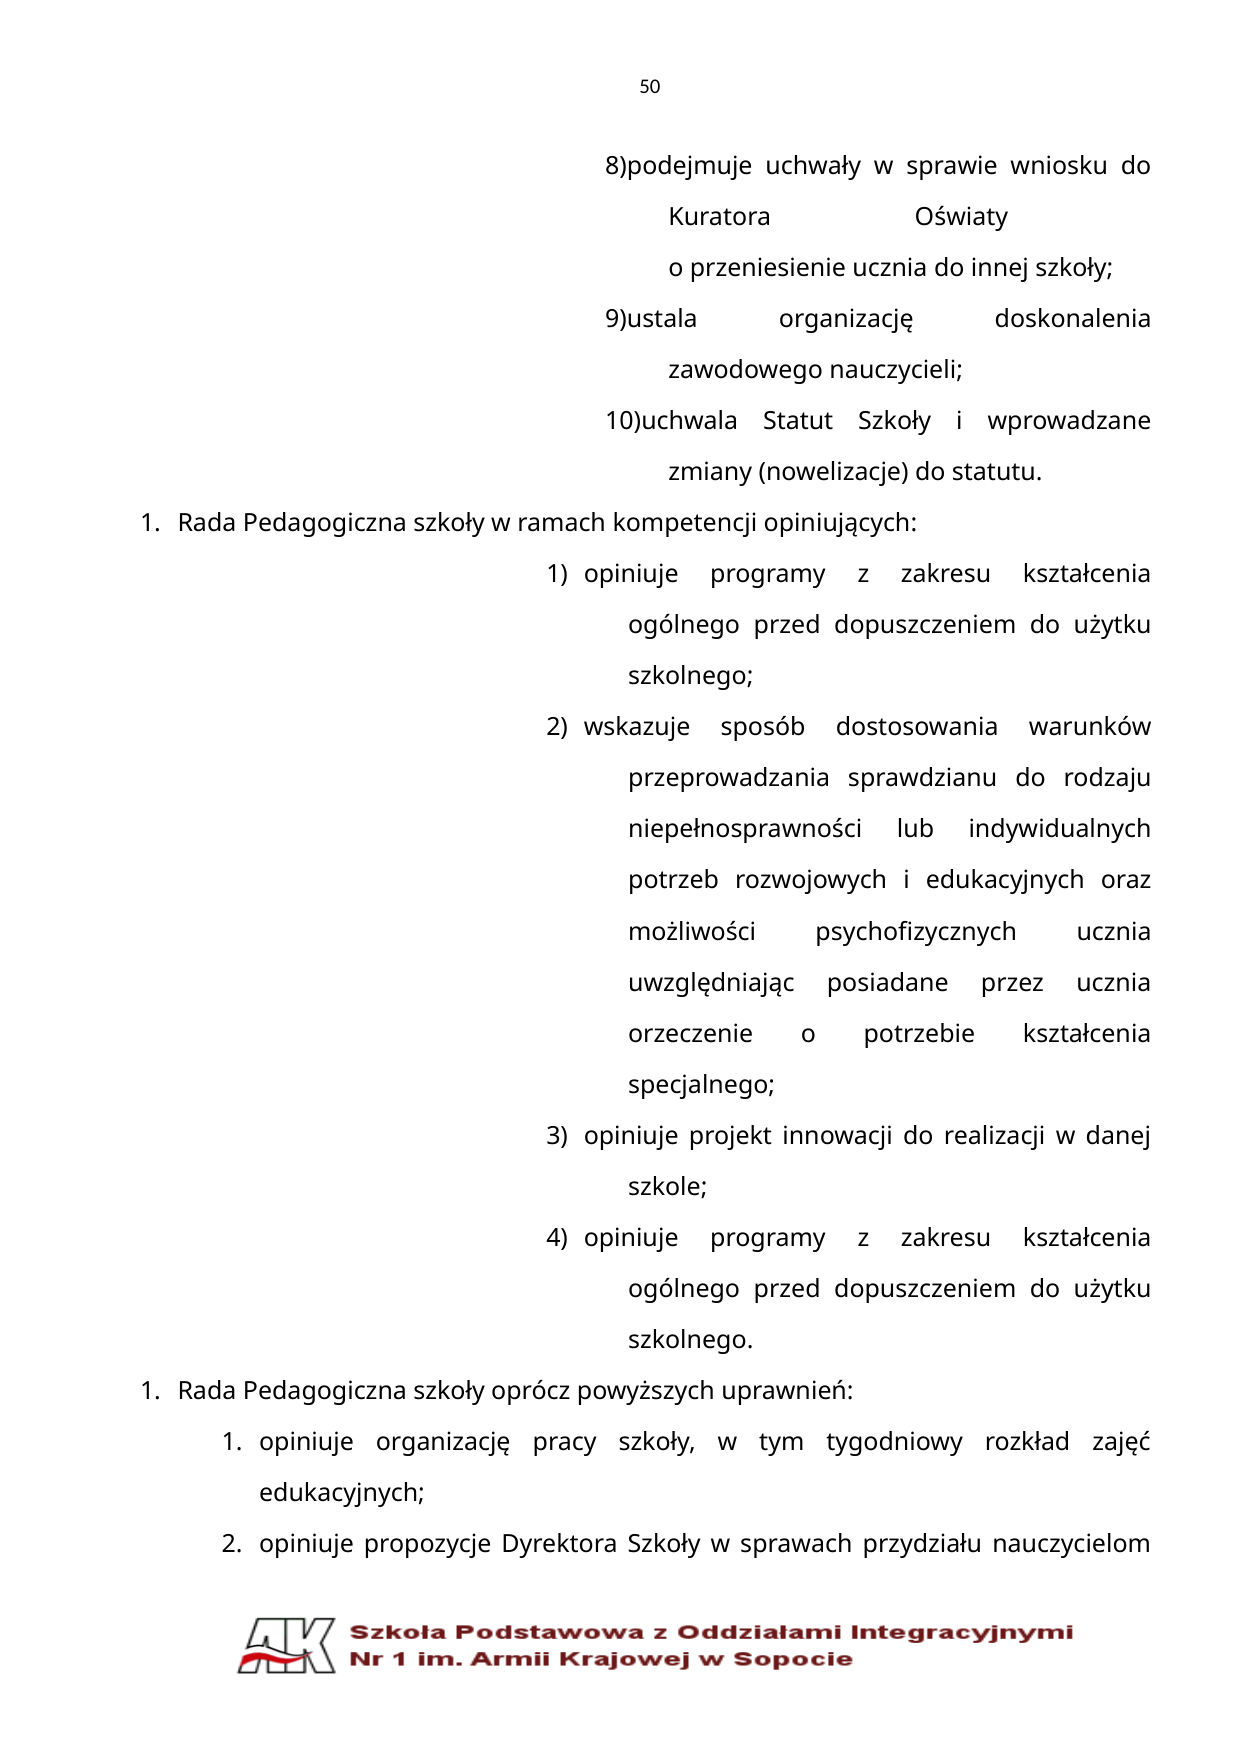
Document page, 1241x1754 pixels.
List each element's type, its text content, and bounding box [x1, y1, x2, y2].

list opiniuje propozycje Dyrektora Szkoły w sprawach przydziału nauczycielom [221, 1526, 1152, 1560]
list podejmuje uchwały w sprawie wniosku do Kuratora Oświaty o przeniesienie ucznia do innej szkoły; [605, 148, 1152, 284]
list uchwala Statut Szkoły i wprowadzane zmiany (nowelizacje) do statutu. [605, 403, 1152, 488]
list opiniuje programy z zakresu kształcenia ogólnego przed dopuszczeniem do użytku szkolnego. [546, 1219, 1152, 1356]
list wskazuje sposób dostosowania warunków przeprowadzania sprawdzianu do rodzaju niepełnosprawności lub indywidualnych potrzeb rozwojowych i edukacyjnych oraz możliwości psychofizycznych ucznia uwzględniając posiadane przez ucznia orzeczenie o potrzebie kształcenia specjalnego; [546, 709, 1152, 1100]
list Rada Pedagogiczna szkoły w ramach kompetencji opiniujących: [140, 505, 1152, 539]
list Rada Pedagogiczna szkoły oprócz powyższych uprawnień: [140, 1373, 1152, 1407]
list opiniuje projekt innowacji do realizacji w danej szkole; [546, 1117, 1152, 1202]
list ustala organizację doskonalenia zawodowego nauczycieli; [605, 301, 1152, 386]
list opiniuje programy z zakresu kształcenia ogólnego przed dopuszczeniem do użytku szkolnego; [546, 556, 1152, 692]
list opiniuje organizację pracy szkoły, w tym tygodniowy rozkład zajęć edukacyjnych; [221, 1424, 1152, 1509]
picture [236, 1611, 1122, 1680]
